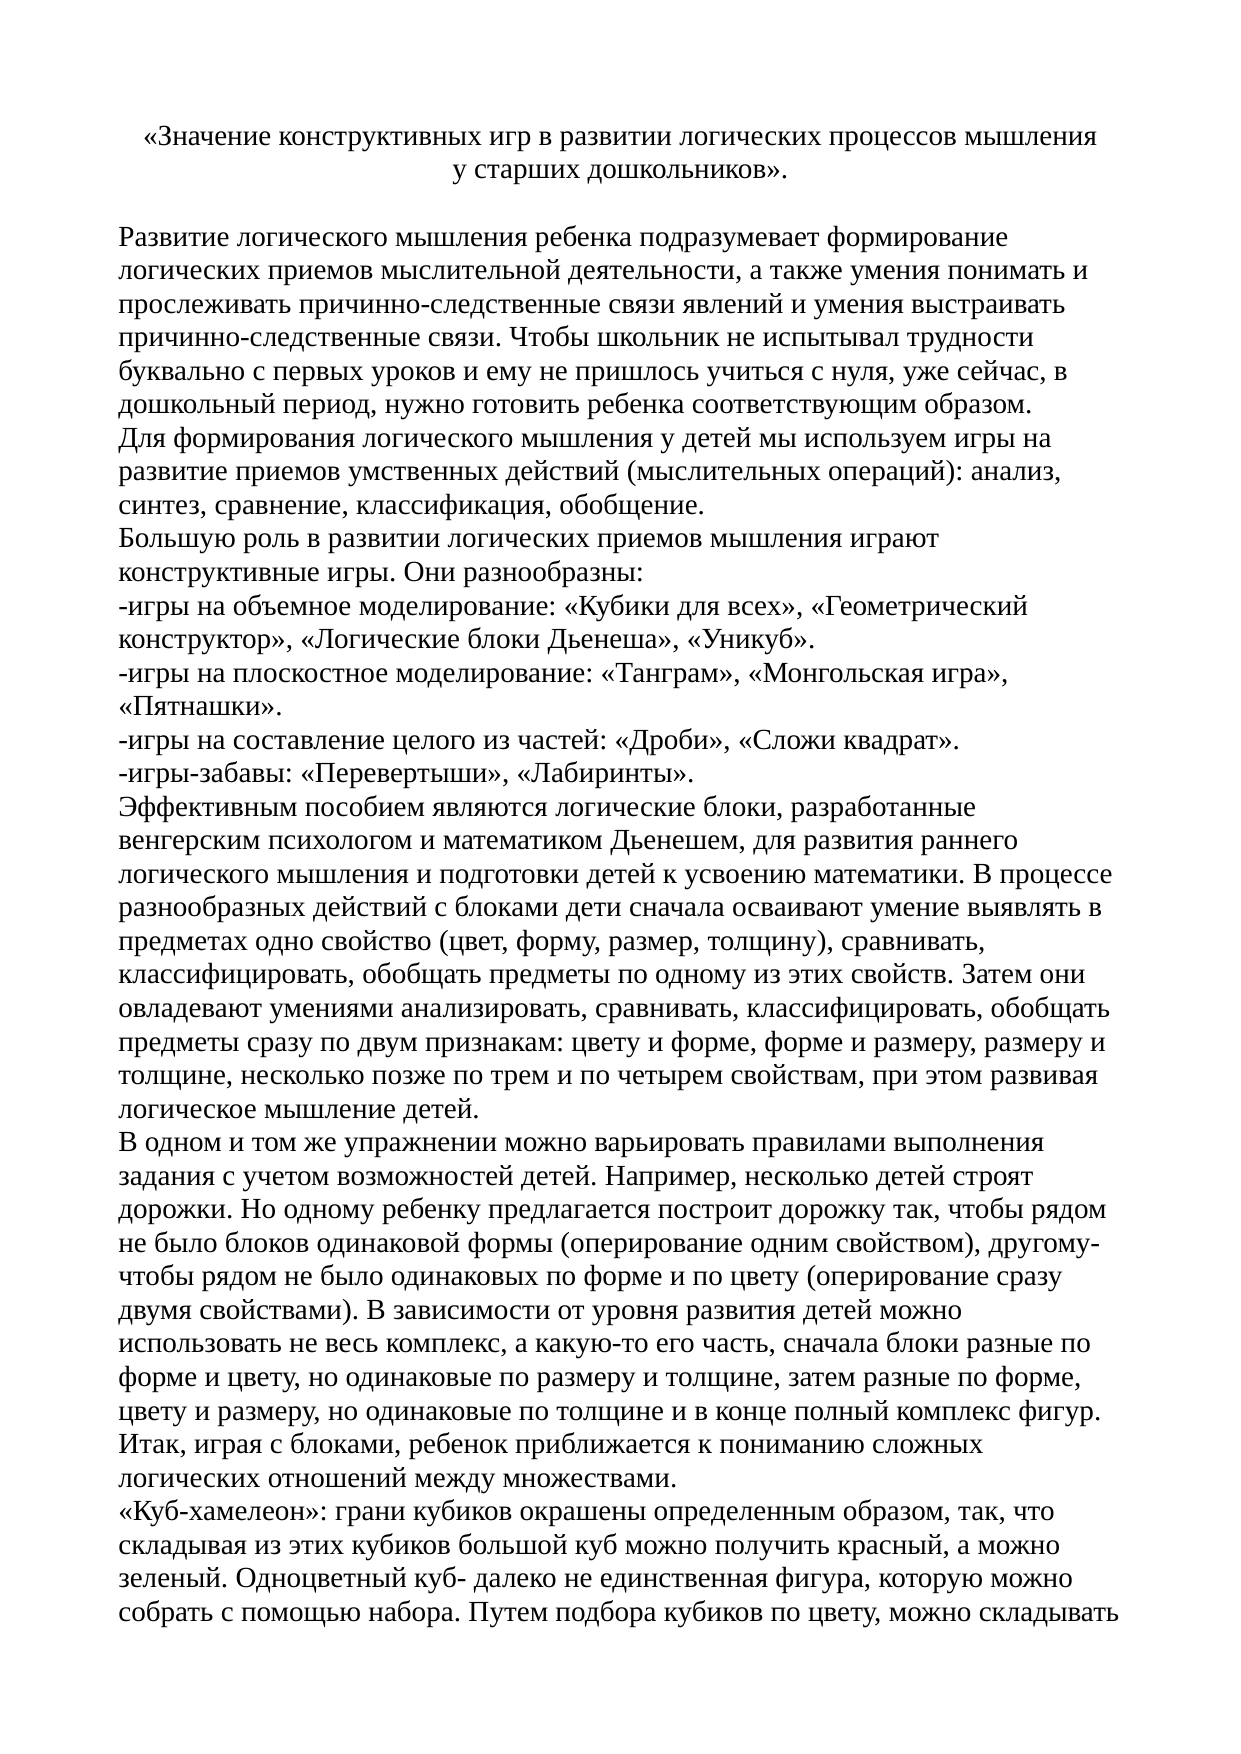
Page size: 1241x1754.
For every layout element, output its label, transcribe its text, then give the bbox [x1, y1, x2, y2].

text -игры на составление целого из частей: «Дроби», «Сложи квадрат». [118, 722, 1122, 755]
text Для формирования логического мышления у детей мы используем игры на развитие приемов умственных действий (мыслительных операций): анализ, синтез, сравнение, классификация, обобщение. [118, 420, 1122, 521]
text «Куб-хамелеон»: грани кубиков окрашены определенным образом, так, что складывая из этих кубиков большой куб можно получить красный, а можно зеленый. Одноцветный куб- далеко не единственная фигура, которую можно собрать с помощью набора. Путем подбора кубиков по цвету, можно складывать [118, 1493, 1122, 1627]
text -игры-забавы: «Перевертыши», «Лабиринты». [118, 755, 1122, 789]
text у старших дошкольников». [118, 152, 1122, 185]
text Большую роль в развитии логических приемов мышления играют конструктивные игры. Они разнообразны: [118, 521, 1122, 588]
text «Значение конструктивных игр в развитии логических процессов мышления [118, 118, 1122, 152]
text Эффективным пособием являются логические блоки, разработанные венгерским психологом и математиком Дьенешем, для развития раннего логического мышления и подготовки детей к усвоению математики. В процессе разнообразных действий с блоками дети сначала осваивают умение выявлять в предметах одно свойство (цвет, форму, размер, толщину), сравнивать, классифицировать, обобщать предметы по одному из этих свойств. Затем они овладевают умениями анализировать, сравнивать, классифицировать, обобщать предметы сразу по двум признакам: цвету и форме, форме и размеру, размеру и толщине, несколько позже по трем и по четырем свойствам, при этом развивая логическое мышление детей. [118, 789, 1122, 1124]
text -игры на плоскостное моделирование: «Танграм», «Монгольская игра», «Пятнашки». [118, 655, 1122, 722]
text Развитие логического мышления ребенка подразумевает формирование логических приемов мыслительной деятельности, а также умения понимать и прослеживать причинно-следственные связи явлений и умения выстраивать причинно-следственные связи. Чтобы школьник не испытывал трудности буквально с первых уроков и ему не пришлось учиться с нуля, уже сейчас, в дошкольный период, нужно готовить ребенка соответствующим образом. [118, 219, 1122, 420]
text В одном и том же упражнении можно варьировать правилами выполнения задания с учетом возможностей детей. Например, несколько детей строят дорожки. Но одному ребенку предлагается построит дорожку так, чтобы рядом не было блоков одинаковой формы (оперирование одним свойством), другому- чтобы рядом не было одинаковых по форме и по цвету (оперирование сразу двумя свойствами). В зависимости от уровня развития детей можно использовать не весь комплекс, а какую-то его часть, сначала блоки разные по форме и цвету, но одинаковые по размеру и толщине, затем разные по форме, цвету и размеру, но одинаковые по толщине и в конце полный комплекс фигур. Итак, играя с блоками, ребенок приближается к пониманию сложных логических отношений между множествами. [118, 1124, 1122, 1493]
text -игры на объемное моделирование: «Кубики для всех», «Геометрический конструктор», «Логические блоки Дьенеша», «Уникуб». [118, 588, 1122, 655]
